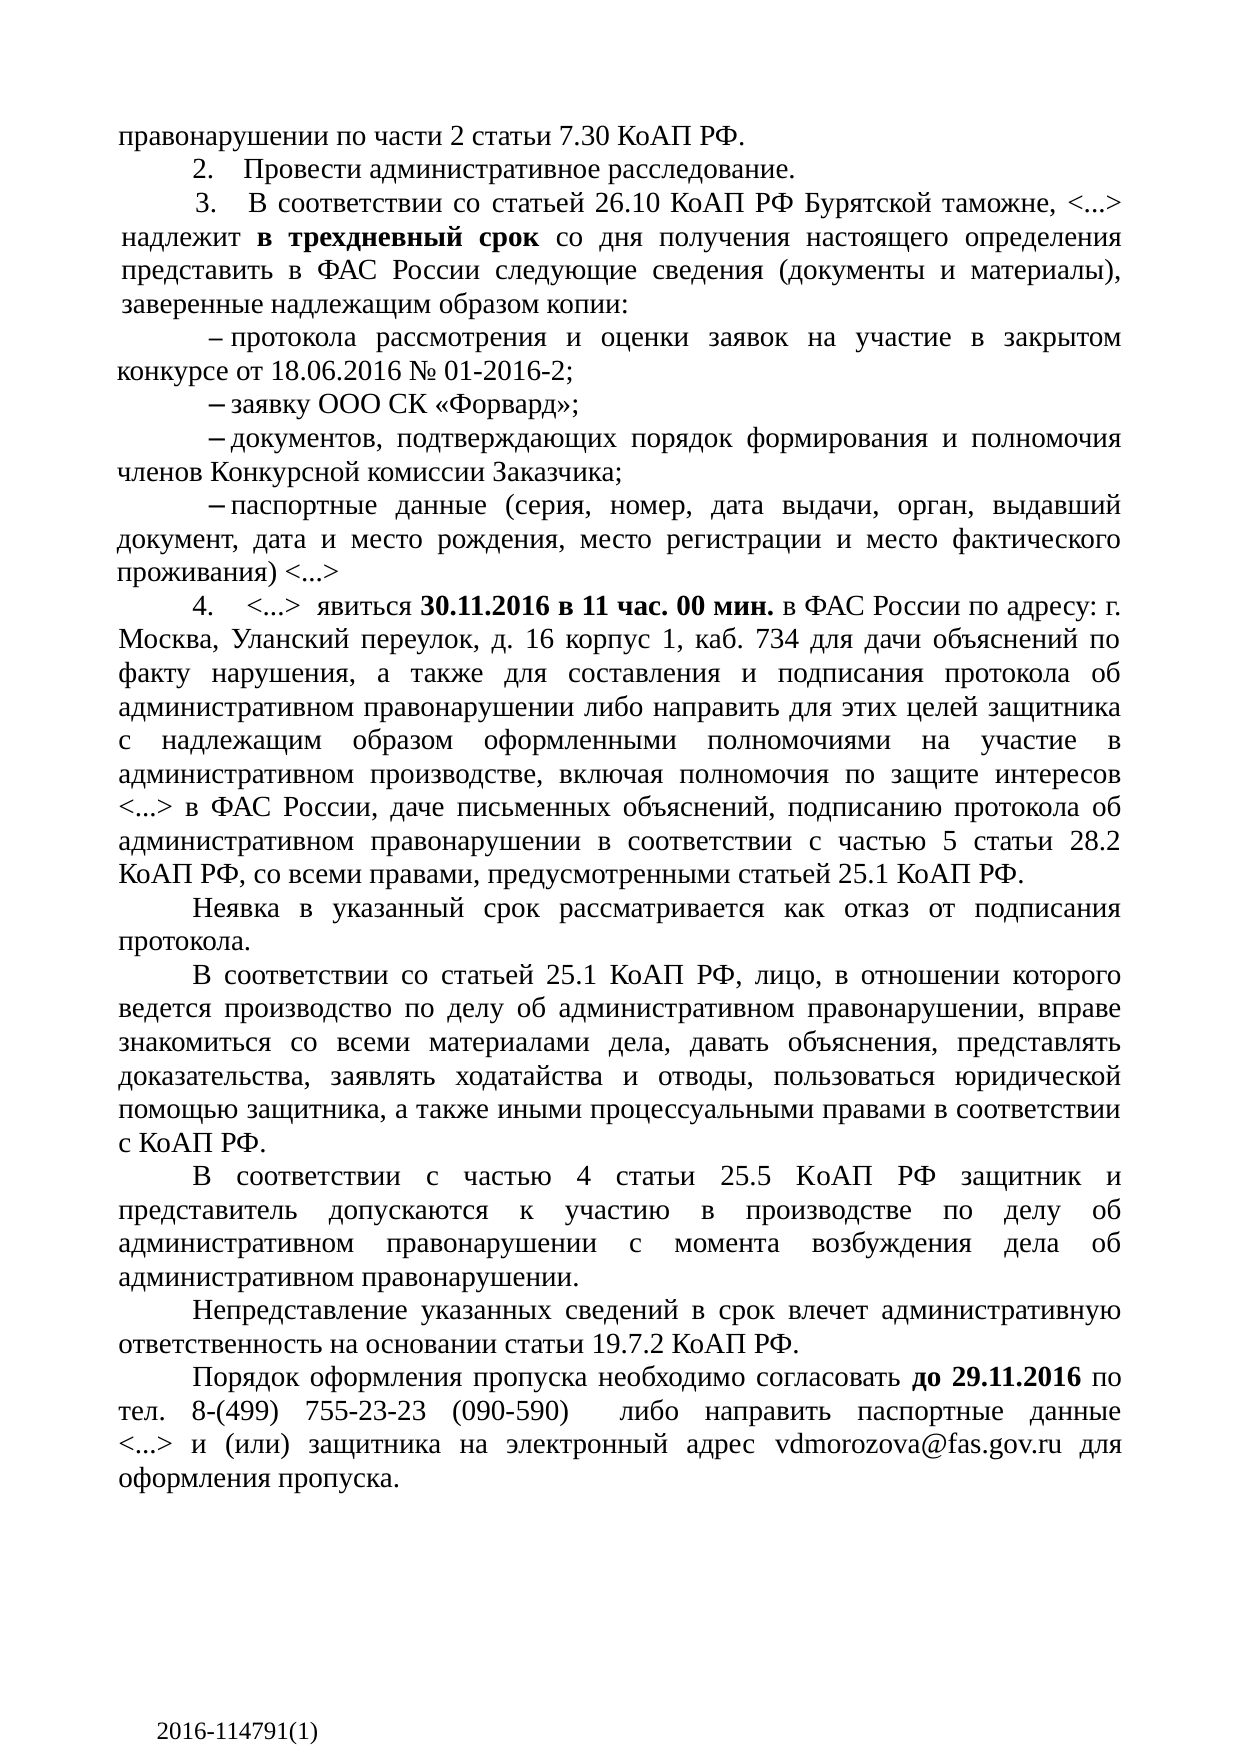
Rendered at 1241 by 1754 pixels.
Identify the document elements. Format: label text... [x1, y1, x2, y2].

list заявку ООО СК «Форвард»; [117, 386, 1122, 420]
text Порядок оформления пропуска необходимо согласовать до 29.11.2016 по тел. 8-(499) 755-23-23 (090-590) либо направить паспортные данные <...> и (или) защитника на электронный адрес vdmorozova@fas.gov.ru для оформления пропуска. [118, 1359, 1122, 1494]
list паспортные данные (серия, номер, дата выдачи, орган, выдавший документ, дата и место рождения, место регистрации и место фактического проживания) <...> [117, 487, 1122, 588]
text правонарушении по части 2 статьи 7.30 КоАП РФ. [118, 118, 1122, 152]
list протокола рассмотрения и оценки заявок на участие в закрытом конкурсе от 18.06.2016 № 01-2016-2; [117, 319, 1122, 386]
text В соответствии со статьей 25.1 КоАП РФ, лицо, в отношении которого ведется производство по делу об административном правонарушении, вправе знакомиться со всеми материалами дела, давать объяснения, представлять доказательства, заявлять ходатайства и отводы, пользоваться юридической помощью защитника, а также иными процессуальными правами в соответствии с КоАП РФ. [118, 957, 1122, 1158]
text Неявка в указанный срок рассматривается как отказ от подписания протокола. [118, 890, 1122, 957]
list документов, подтверждающих порядок формирования и полномочия членов Конкурсной комиссии Заказчика; [117, 420, 1122, 487]
text 2. Провести административное расследование. [118, 152, 1122, 185]
text 3. В соответствии со статьей 26.10 КоАП РФ Бурятской таможне, <...> надлежит в трехдневный срок со дня получения настоящего определения представить в ФАС России следующие сведения (документы и материалы), заверенные надлежащим образом копии: [121, 185, 1122, 319]
text В соответствии с частью 4 статьи 25.5 КоАП РФ защитник и представитель допускаются к участию в производстве по делу об административном правонарушении с момента возбуждения дела об административном правонарушении. [118, 1158, 1122, 1292]
text 4. <...> явиться 30.11.2016 в 11 час. 00 мин. в ФАС России по адресу: г. Москва, Уланский переулок, д. 16 корпус 1, каб. 734 для дачи объяснений по факту нарушения, а также для составления и подписания протокола об административном правонарушении либо направить для этих целей защитника с надлежащим образом оформленными полномочиями на участие в административном производстве, включая полномочия по защите интересов <...> в ФАС России, даче письменных объяснений, подписанию протокола об административном правонарушении в соответствии с частью 5 статьи 28.2 КоАП РФ, со всеми правами, предусмотренными статьей 25.1 КоАП РФ. [118, 588, 1122, 890]
text Непредставление указанных сведений в срок влечет административную ответственность на основании статьи 19.7.2 КоАП РФ. [118, 1292, 1122, 1359]
